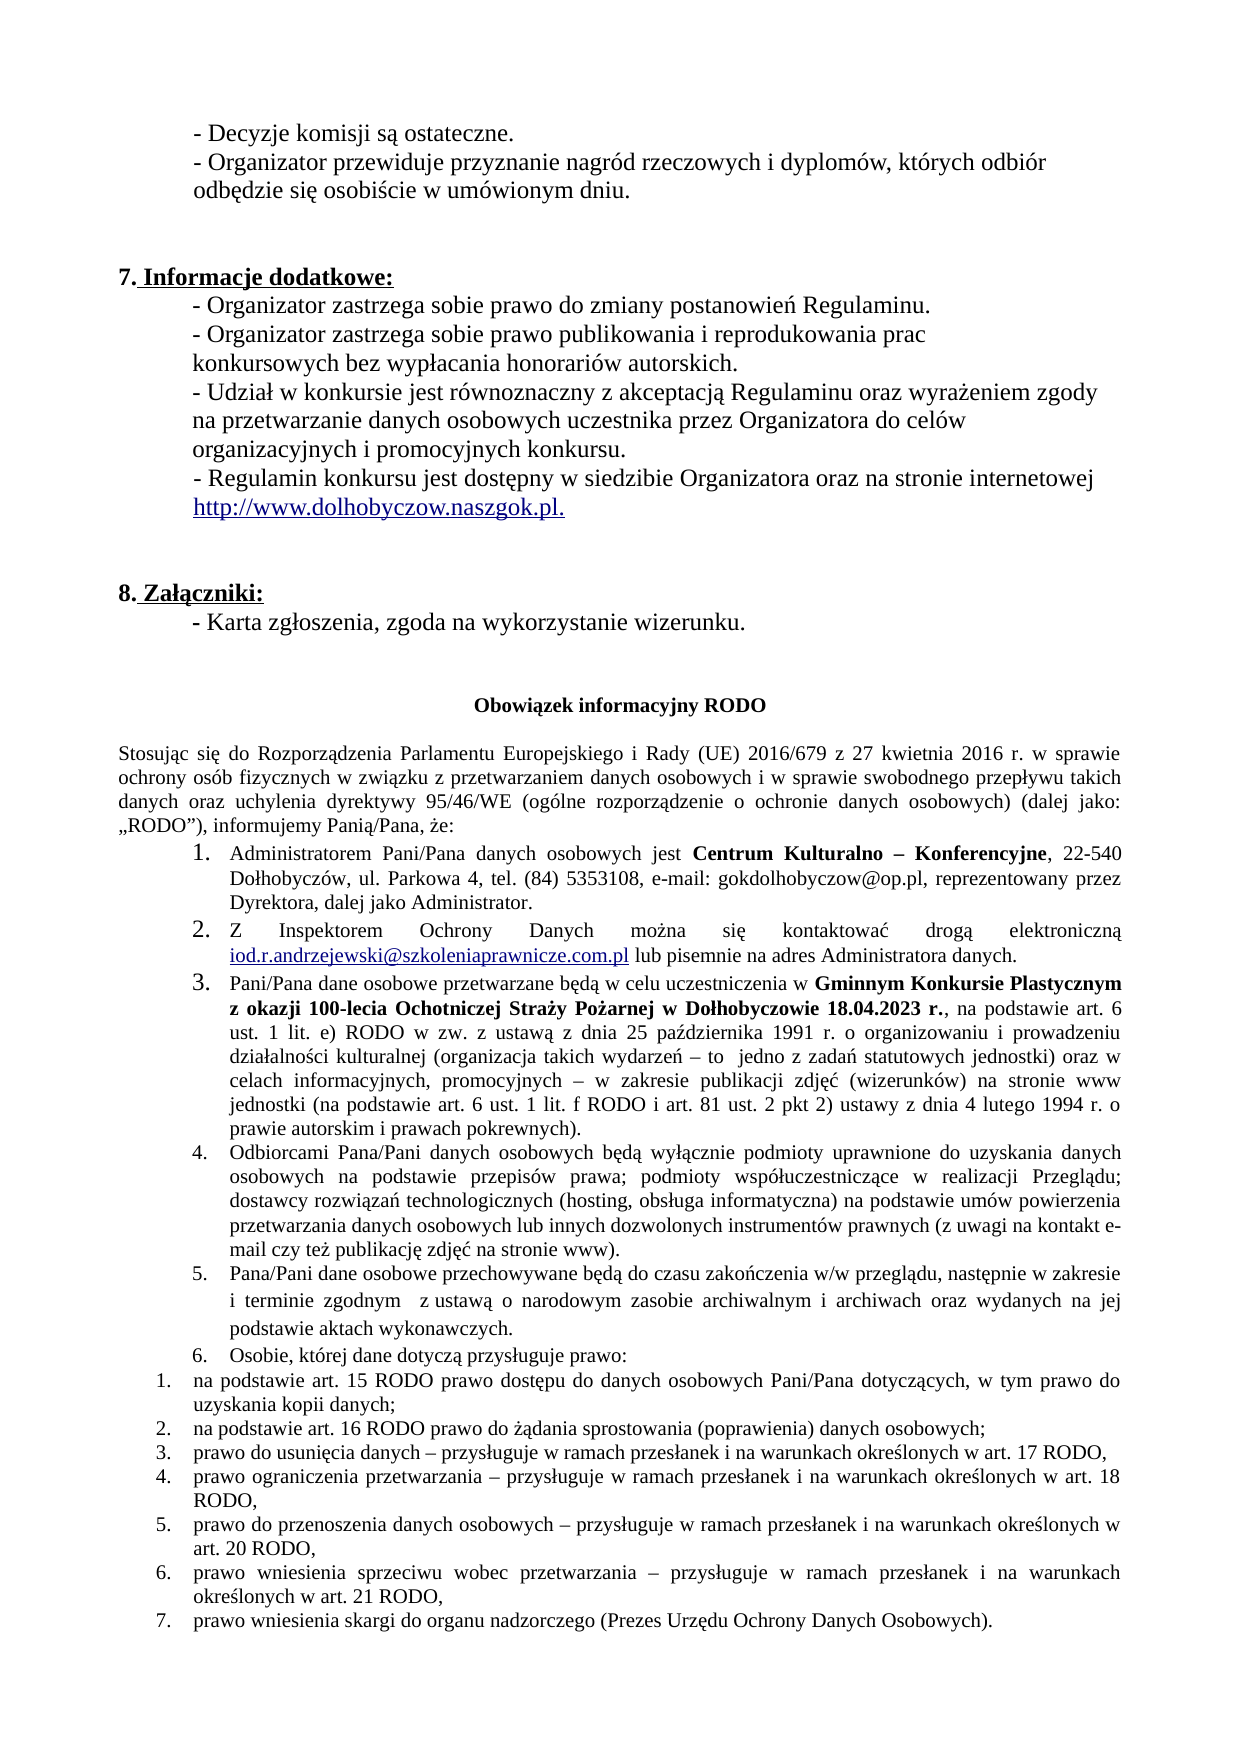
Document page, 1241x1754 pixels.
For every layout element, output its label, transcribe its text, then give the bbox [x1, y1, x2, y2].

list na podstawie art. 16 RODO prawo do żądania sprostowania (poprawienia) danych osobowych; [156, 1416, 1122, 1440]
list Z Inspektorem Ochrony Danych można się kontaktować drogą elektroniczną iod.r.andrzejewski@szkoleniaprawnicze.com.pl lub pisemnie na adres Administratora danych. [192, 914, 1122, 967]
text Stosując się do Rozporządzenia Parlamentu Europejskiego i Rady (UE) 2016/679 z 27 kwietnia 2016 r. w sprawie ochrony osób fizycznych w związku z przetwarzaniem danych osobowych i w sprawie swobodnego przepływu takich danych oraz uchylenia dyrektywy 95/46/WE (ogólne rozporządzenie o ochronie danych osobowych) (dalej jako: „RODO”), informujemy Panią/Pana, że: [118, 741, 1122, 837]
list prawo do usunięcia danych – przysługuje w ramach przesłanek i na warunkach określonych w art. 17 RODO, [156, 1440, 1122, 1464]
list Pana/Pani dane osobowe przechowywane będą do czasu zakończenia w/w przeglądu, następnie w zakresie i terminie zgodnym z ustawą o narodowym zasobie archiwalnym i archiwach oraz wydanych na jej podstawie aktach wykonawczych. [192, 1261, 1122, 1340]
text 7. Informacje dodatkowe: [118, 262, 1122, 291]
list prawo wniesienia sprzeciwu wobec przetwarzania – przysługuje w ramach przesłanek i na warunkach określonych w art. 21 RODO, [156, 1560, 1122, 1608]
text - Organizator zastrzega sobie prawo do zmiany postanowień Regulaminu. [118, 291, 1122, 319]
list - Organizator przewiduje przyznanie nagród rzeczowych i dyplomów, których odbiór odbędzie się osobiście w umówionym dniu. [193, 147, 1122, 204]
list - Decyzje komisji są ostateczne. [193, 118, 1122, 147]
text 8. Załączniki: [118, 578, 1122, 607]
text - Organizator zastrzega sobie prawo publikowania i reprodukowania prac konkursowych bez wypłacania honorariów autorskich. [118, 319, 1122, 377]
list Osobie, której dane dotyczą przysługuje prawo: [192, 1343, 1122, 1367]
text - Regulamin konkursu jest dostępny w siedzibie Organizatora oraz na stronie internetowej http://www.dolhobyczow.naszgok.pl. [193, 463, 1122, 521]
list Pani/Pana dane osobowe przetwarzane będą w celu uczestniczenia w Gminnym Konkursie Plastycznym z okazji 100-lecia Ochotniczej Straży Pożarnej w Dołhobyczowie 18.04.2023 r., na podstawie art. 6 ust. 1 lit. e) RODO w zw. z ustawą z dnia 25 października 1991 r. o organizowaniu i prowadzeniu działalności kulturalnej (organizacja takich wydarzeń – to jedno z zadań statutowych jednostki) oraz w celach informacyjnych, promocyjnych – w zakresie publikacji zdjęć (wizerunków) na stronie www jednostki (na podstawie art. 6 ust. 1 lit. f RODO i art. 81 ust. 2 pkt 2) ustawy z dnia 4 lutego 1994 r. o prawie autorskim i prawach pokrewnych). [192, 967, 1122, 1140]
list prawo ograniczenia przetwarzania – przysługuje w ramach przesłanek i na warunkach określonych w art. 18 RODO, [156, 1464, 1122, 1512]
list Administratorem Pani/Pana danych osobowych jest Centrum Kulturalno – Konferencyjne, 22-540 Dołhobyczów, ul. Parkowa 4, tel. (84) 5353108, e-mail: gokdolhobyczow@op.pl, reprezentowany przez Dyrektora, dalej jako Administrator. [192, 837, 1122, 914]
list na podstawie art. 15 RODO prawo dostępu do danych osobowych Pani/Pana dotyczących, w tym prawo do uzyskania kopii danych; [156, 1367, 1122, 1416]
text - Karta zgłoszenia, zgoda na wykorzystanie wizerunku. [118, 607, 1122, 636]
list Odbiorcami Pana/Pani danych osobowych będą wyłącznie podmioty uprawnione do uzyskania danych osobowych na podstawie przepisów prawa; podmioty współuczestniczące w realizacji Przeglądu; dostawcy rozwiązań technologicznych (hosting, obsługa informatyczna) na podstawie umów powierzenia przetwarzania danych osobowych lub innych dozwolonych instrumentów prawnych (z uwagi na kontakt e-mail czy też publikację zdjęć na stronie www). [192, 1140, 1122, 1261]
list prawo wniesienia skargi do organu nadzorczego (Prezes Urzędu Ochrony Danych Osobowych). [156, 1608, 1122, 1632]
text Obowiązek informacyjny RODO [118, 693, 1122, 717]
list prawo do przenoszenia danych osobowych – przysługuje w ramach przesłanek i na warunkach określonych w art. 20 RODO, [156, 1512, 1122, 1560]
text - Udział w konkursie jest równoznaczny z akceptacją Regulaminu oraz wyrażeniem zgody na przetwarzanie danych osobowych uczestnika przez Organizatora do celów organizacyjnych i promocyjnych konkursu. [118, 377, 1122, 463]
